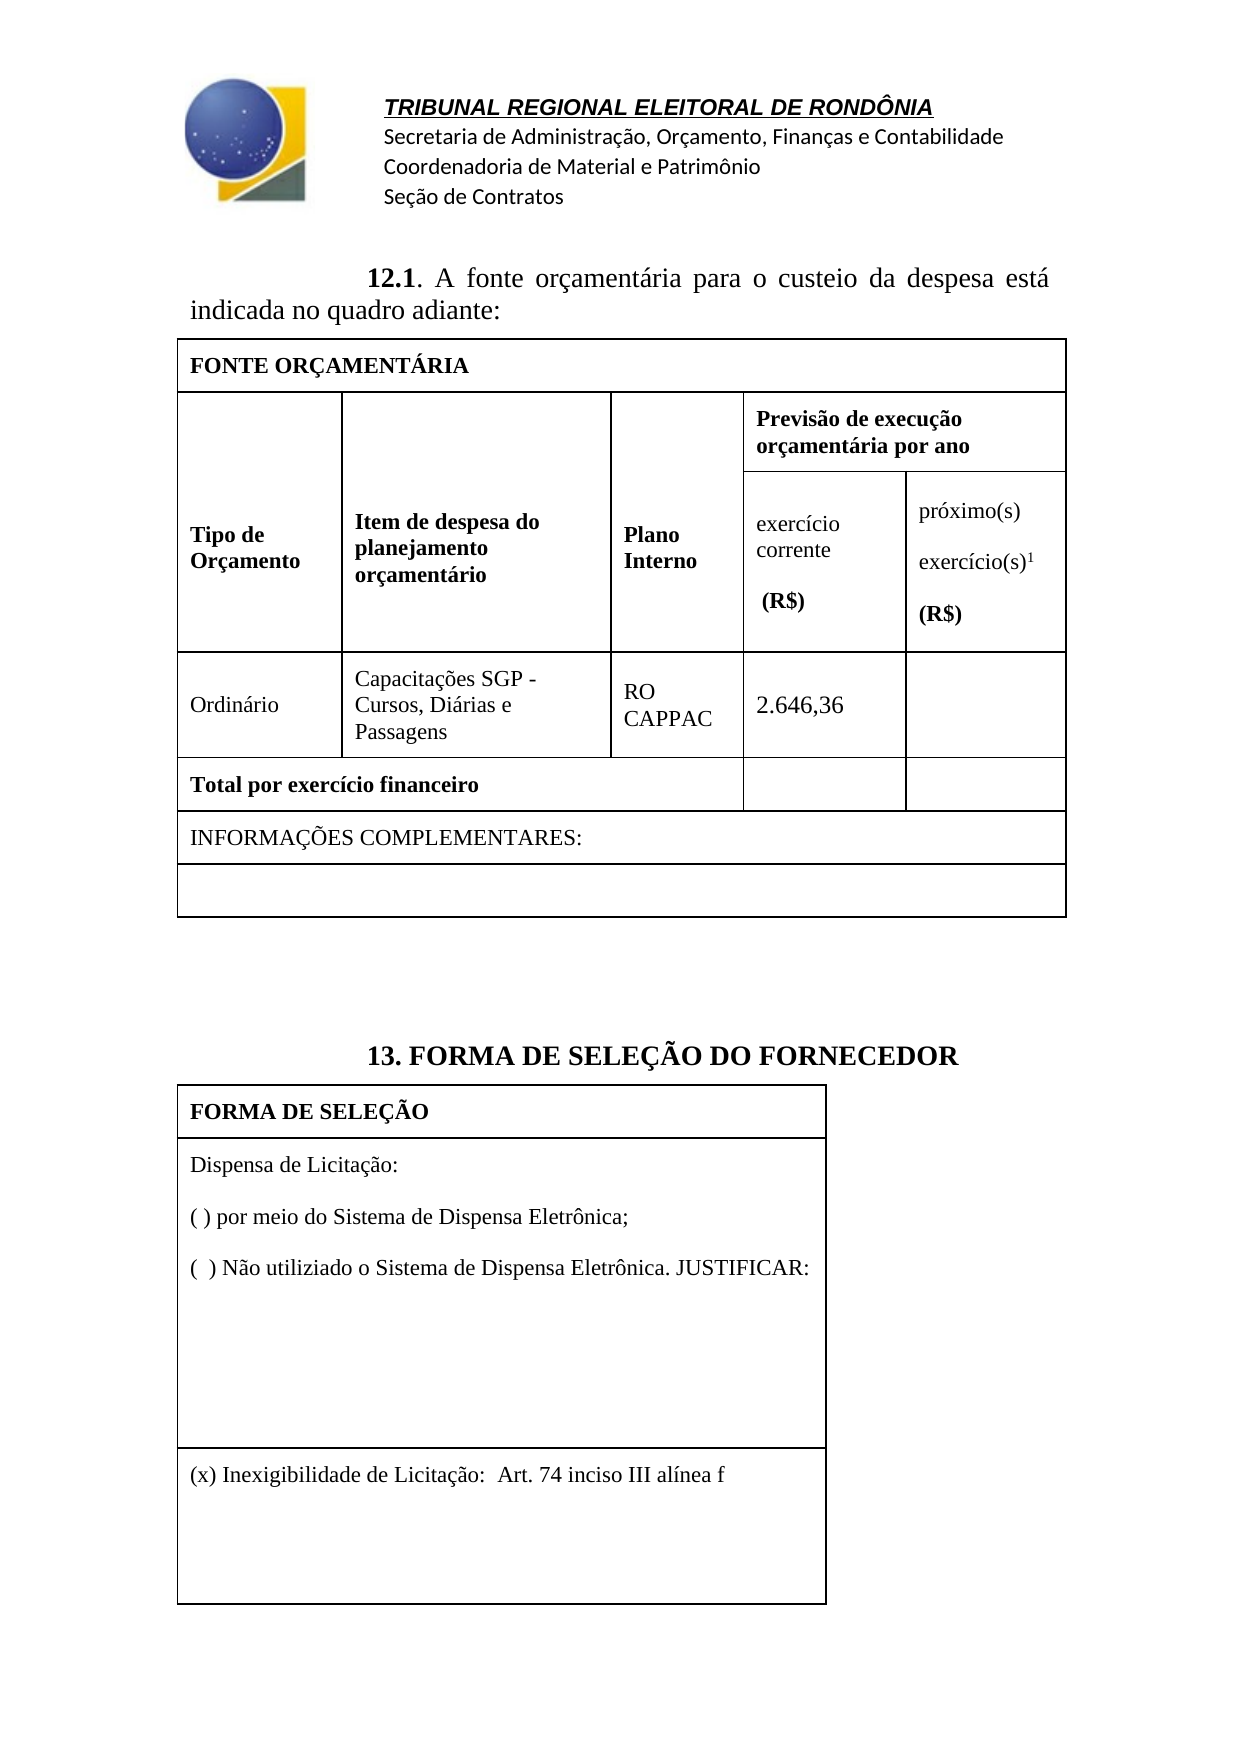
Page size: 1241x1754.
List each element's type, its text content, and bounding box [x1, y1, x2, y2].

table_cell próximo(s) exercício(s)1 (R$) [907, 472, 1065, 651]
table_cell [907, 758, 1065, 810]
table_cell Item de despesa do planejamento orçamentário [343, 393, 610, 651]
table_cell Ordinário [178, 653, 341, 757]
text 12.1. A fonte orçamentária para o custeio da despesa está indicada no quadro adiante: [190, 261, 1051, 325]
table_cell [907, 653, 1065, 757]
table_cell [744, 758, 905, 810]
text 13. FORMA DE SELEÇÃO DO FORNECEDOR [190, 1039, 1051, 1072]
table_cell Tipo de Orçamento [178, 393, 341, 651]
table_cell [178, 865, 1065, 916]
table_cell (x) Inexigibilidade de Licitação: Art. 74 inciso III alínea f [178, 1449, 825, 1603]
table_header FORMA DE SELEÇÃO [178, 1086, 825, 1137]
table_cell Dispensa de Licitação: ( ) por meio do Sistema de Dispensa Eletrônica; ( ) Não utiliziado o Sistema de Dispensa Eletrônica. JUSTIFICAR: [178, 1139, 825, 1447]
table_cell INFORMAÇÕES COMPLEMENTARES: [178, 812, 1065, 863]
table_cell Plano Interno [612, 393, 743, 651]
table_cell Total por exercício financeiro [178, 758, 743, 810]
table_cell exercício corrente (R$) [744, 472, 905, 651]
table_header FONTE ORÇAMENTÁRIA [178, 340, 1065, 391]
table_cell RO CAPPAC [612, 653, 743, 757]
table_cell Capacitações SGP - Cursos, Diárias e Passagens [343, 653, 610, 757]
table_cell 2.646,36 [744, 653, 905, 757]
table_cell Previsão de execução orçamentária por ano [744, 393, 1065, 471]
